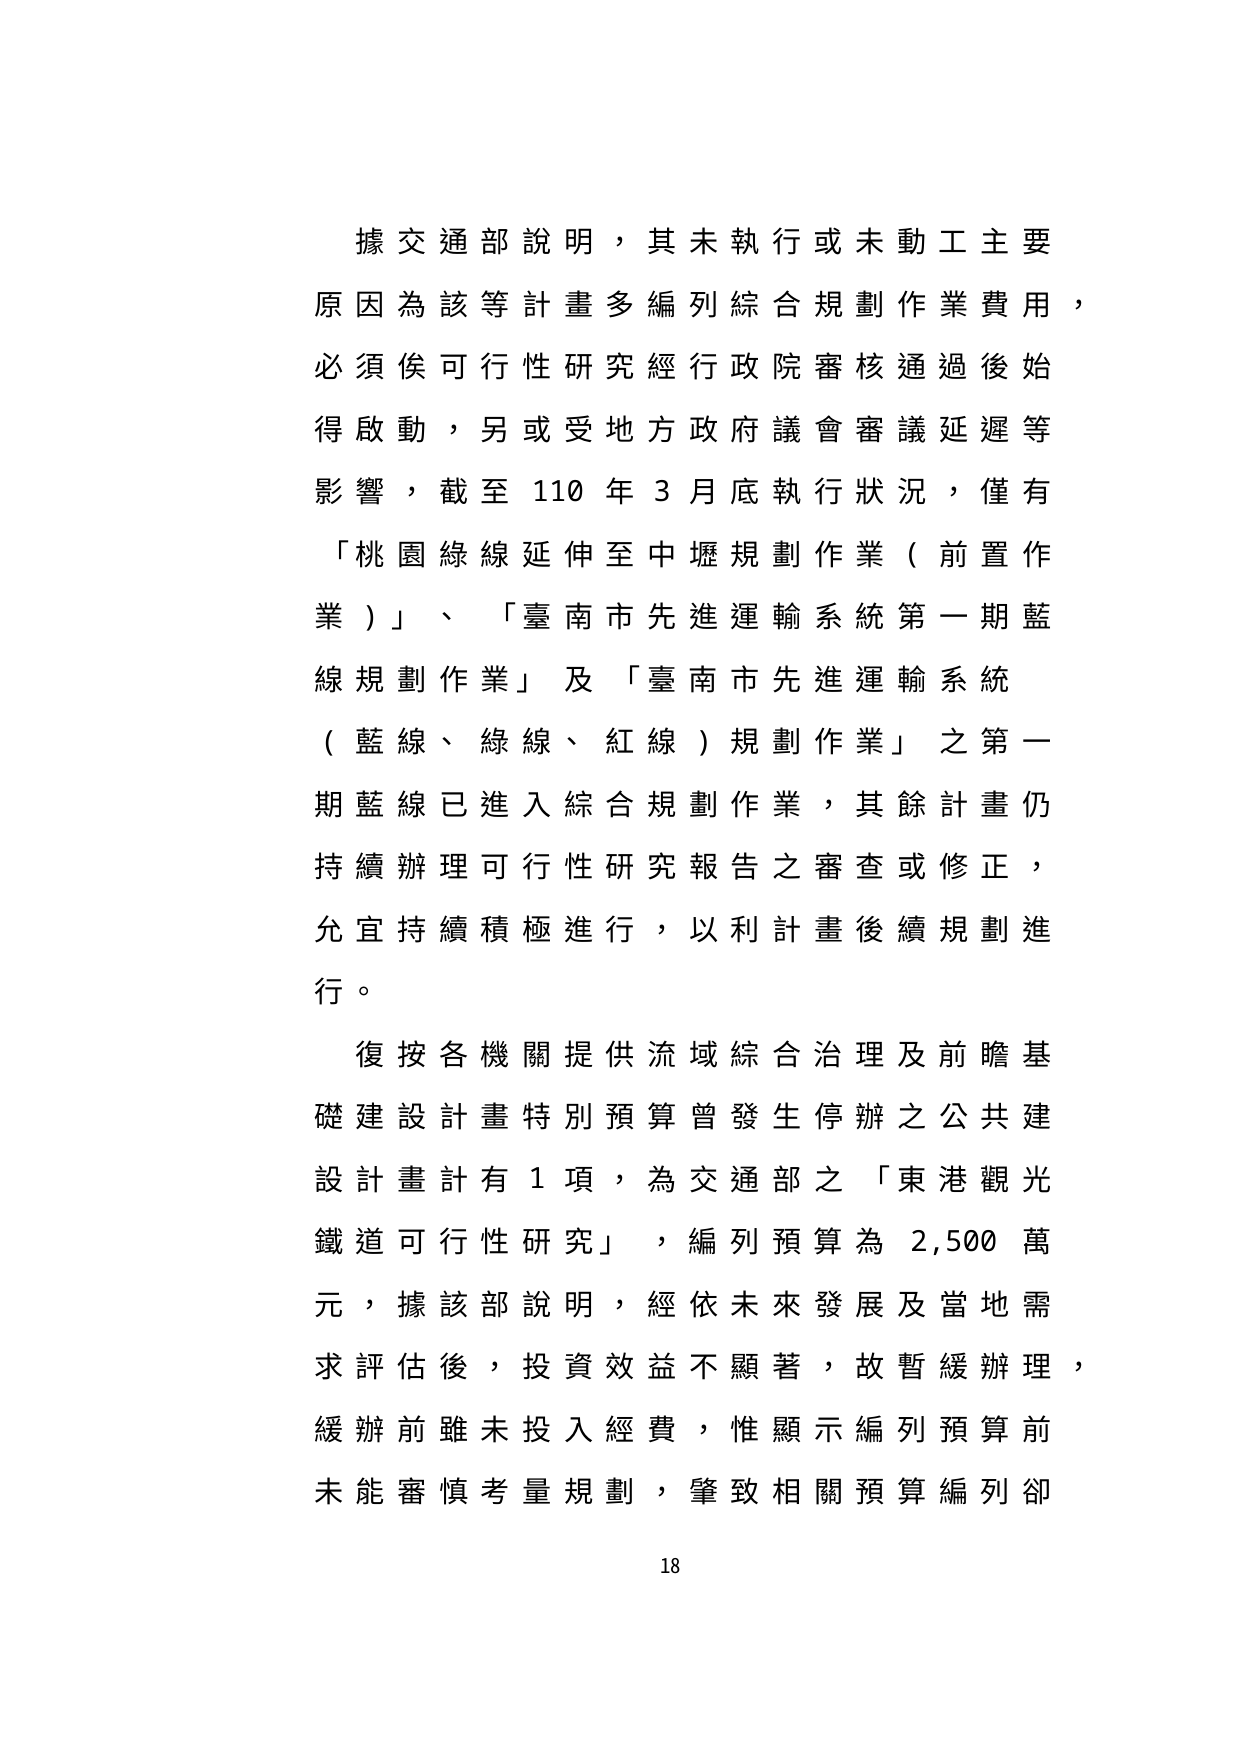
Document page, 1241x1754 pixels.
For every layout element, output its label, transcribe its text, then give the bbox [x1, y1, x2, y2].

text 據交通部說明，其未執行或未動工主要原因為該等計畫多編列綜合規劃作業費用，必須俟可行性研究經行政院審核通過後始得啟動，另或受地方政府議會審議延遲等影響，截至110年3月底執行狀況，僅有「桃園綠線延伸至中壢規劃作業(前置作業)」、「臺南市先進運輸系統第一期藍線規劃作業」及「臺南市先進運輸系統(藍線、綠線、紅線)規劃作業」之第一期藍線已進入綜合規劃作業，其餘計畫仍持續辦理可行性研究報告之審查或修正，允宜持續積極進行，以利計畫後續規劃進行。 [271, 198, 1058, 1011]
text 復按各機關提供流域綜合治理及前瞻基礎建設計畫特別預算曾發生停辦之公共建設計畫計有1項，為交通部之「東港觀光鐵道可行性研究」，編列預算為2,500萬元，據該部說明，經依未來發展及當地需求評估後，投資效益不顯著，故暫緩辦理，緩辦前雖未投入經費，惟顯示編列預算前未能審慎考量規劃，肇致相關預算編列卻未能有效運用，允宜適時檢討改善。 [271, 1011, 1058, 1511]
